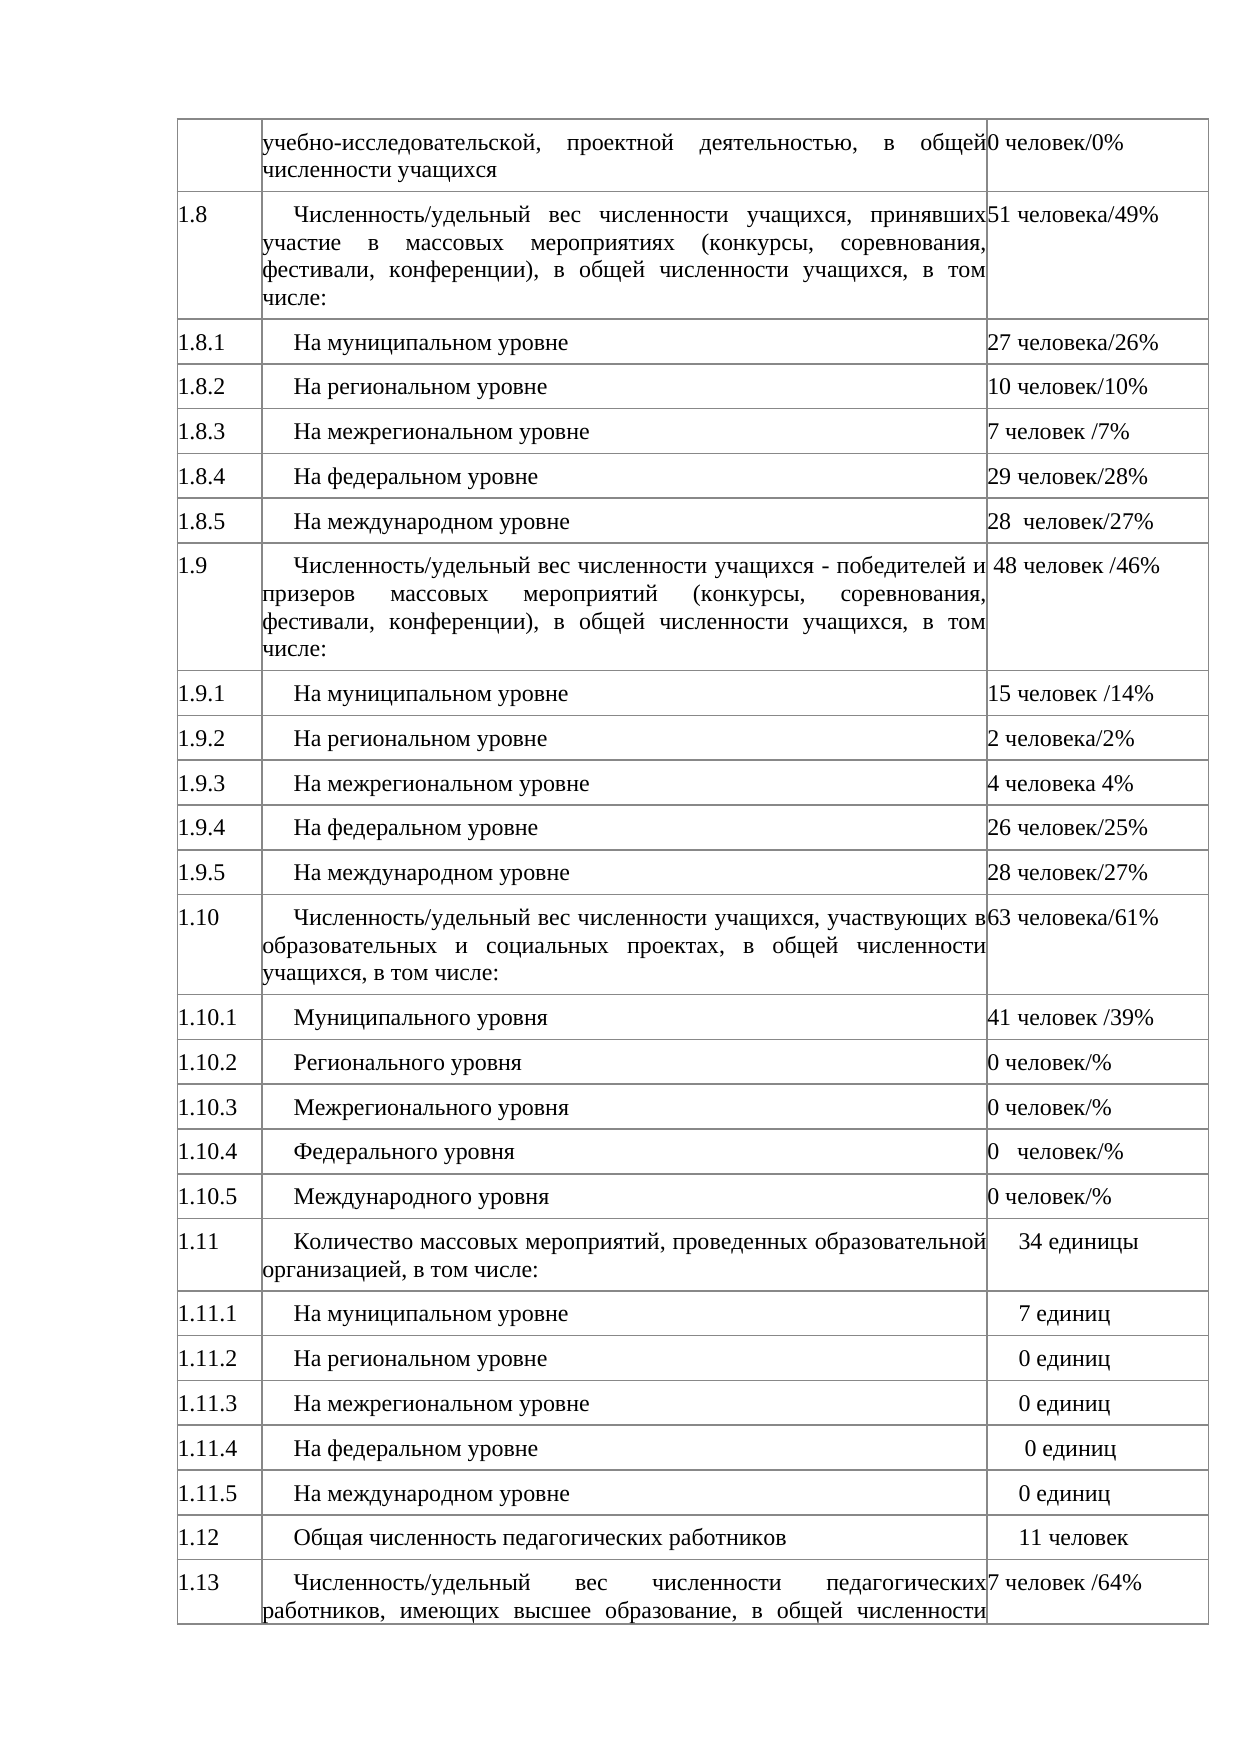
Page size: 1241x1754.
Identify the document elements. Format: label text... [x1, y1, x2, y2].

table_cell 41 человек /39% [988, 995, 1208, 1038]
table_cell На международном уровне [263, 499, 986, 542]
table_cell 0 человек/0% [988, 120, 1208, 191]
table_cell 0 единиц [988, 1426, 1208, 1469]
table_cell На региональном уровне [263, 365, 986, 408]
table_cell 27 человека/26% [988, 320, 1208, 363]
table_cell 7 человек /64% [988, 1560, 1208, 1623]
table_cell 1.9.4 [178, 806, 261, 849]
table_cell 1.10.1 [178, 995, 261, 1038]
table_cell 1.8.3 [178, 409, 261, 452]
table_cell На межрегиональном уровне [263, 409, 986, 452]
table_cell На межрегиональном уровне [263, 1381, 986, 1424]
table_cell 28 человек/27% [988, 499, 1208, 542]
table_cell 0 человек/% [988, 1040, 1208, 1083]
table_cell 29 человек/28% [988, 454, 1208, 497]
table_cell 15 человек /14% [988, 671, 1208, 714]
table_cell 1.8 [178, 192, 261, 318]
table_cell На муниципальном уровне [263, 1292, 986, 1335]
table_cell 1.9.2 [178, 716, 261, 759]
table_cell 1.10.5 [178, 1175, 261, 1218]
table_cell 48 человек /46% [988, 544, 1208, 670]
table_cell Федерального уровня [263, 1130, 986, 1173]
table_cell 1.11.4 [178, 1426, 261, 1469]
table_cell 34 единицы [988, 1219, 1208, 1290]
table_cell 1.11 [178, 1219, 261, 1290]
table_cell 1.8.5 [178, 499, 261, 542]
table_cell 0 единиц [988, 1336, 1208, 1379]
table_cell 0 человек/% [988, 1175, 1208, 1218]
table_cell Муниципального уровня [263, 995, 986, 1038]
table_cell 1.9.3 [178, 761, 261, 804]
table_cell [178, 120, 261, 191]
table_cell На региональном уровне [263, 716, 986, 759]
table_cell Численность/удельный вес численности учащихся, участвующих в образовательных и социальных проектах, в общей численности учащихся, в том числе: [263, 895, 986, 994]
table_cell 1.10.4 [178, 1130, 261, 1173]
table_cell 1.11.2 [178, 1336, 261, 1379]
table_cell На федеральном уровне [263, 454, 986, 497]
table_cell Численность/удельный вес численности учащихся, принявших участие в массовых мероприятиях (конкурсы, соревнования, фестивали, конференции), в общей численности учащихся, в том числе: [263, 192, 986, 318]
table_cell 1.10 [178, 895, 261, 994]
table_cell Межрегионального уровня [263, 1085, 986, 1128]
table_cell На федеральном уровне [263, 806, 986, 849]
table_cell 63 человека/61% [988, 895, 1208, 994]
table_cell 1.8.1 [178, 320, 261, 363]
table_cell 0 единиц [988, 1471, 1208, 1514]
table_cell 1.8.4 [178, 454, 261, 497]
table_cell учебно-исследовательской, проектной деятельностью, в общей численности учащихся [263, 120, 986, 191]
table_cell На муниципальном уровне [263, 320, 986, 363]
table_cell 1.8.2 [178, 365, 261, 408]
table_cell 4 человека 4% [988, 761, 1208, 804]
table_cell Международного уровня [263, 1175, 986, 1218]
table_cell 1.11.1 [178, 1292, 261, 1335]
table_cell 1.9.5 [178, 851, 261, 894]
table_cell Количество массовых мероприятий, проведенных образовательной организацией, в том числе: [263, 1219, 986, 1290]
table_cell 1.10.3 [178, 1085, 261, 1128]
table_cell На муниципальном уровне [263, 671, 986, 714]
table_cell Общая численность педагогических работников [263, 1516, 986, 1559]
table_cell Численность/удельный вес численности педагогических работников, имеющих высшее образование, в общей численности [263, 1560, 986, 1623]
table_cell 7 человек /7% [988, 409, 1208, 452]
table_cell 28 человек/27% [988, 851, 1208, 894]
table_cell 0 человек/% [988, 1085, 1208, 1128]
table_cell 1.11.3 [178, 1381, 261, 1424]
table_cell Регионального уровня [263, 1040, 986, 1083]
table_cell 2 человека/2% [988, 716, 1208, 759]
table_cell На федеральном уровне [263, 1426, 986, 1469]
table_cell 0 человек/% [988, 1130, 1208, 1173]
table_cell 1.11.5 [178, 1471, 261, 1514]
table_cell 1.12 [178, 1516, 261, 1559]
table_cell На международном уровне [263, 851, 986, 894]
table_cell 11 человек [988, 1516, 1208, 1559]
table_cell 1.13 [178, 1560, 261, 1623]
table_cell На межрегиональном уровне [263, 761, 986, 804]
table_cell Численность/удельный вес численности учащихся - победителей и призеров массовых мероприятий (конкурсы, соревнования, фестивали, конференции), в общей численности учащихся, в том числе: [263, 544, 986, 670]
table_cell 1.9 [178, 544, 261, 670]
table_cell 7 единиц [988, 1292, 1208, 1335]
table_cell 10 человек/10% [988, 365, 1208, 408]
table_cell 1.10.2 [178, 1040, 261, 1083]
table_cell 26 человек/25% [988, 806, 1208, 849]
table_cell 0 единиц [988, 1381, 1208, 1424]
table_cell 1.9.1 [178, 671, 261, 714]
table_cell На региональном уровне [263, 1336, 986, 1379]
table_cell 51 человека/49% [988, 192, 1208, 318]
table_cell На международном уровне [263, 1471, 986, 1514]
